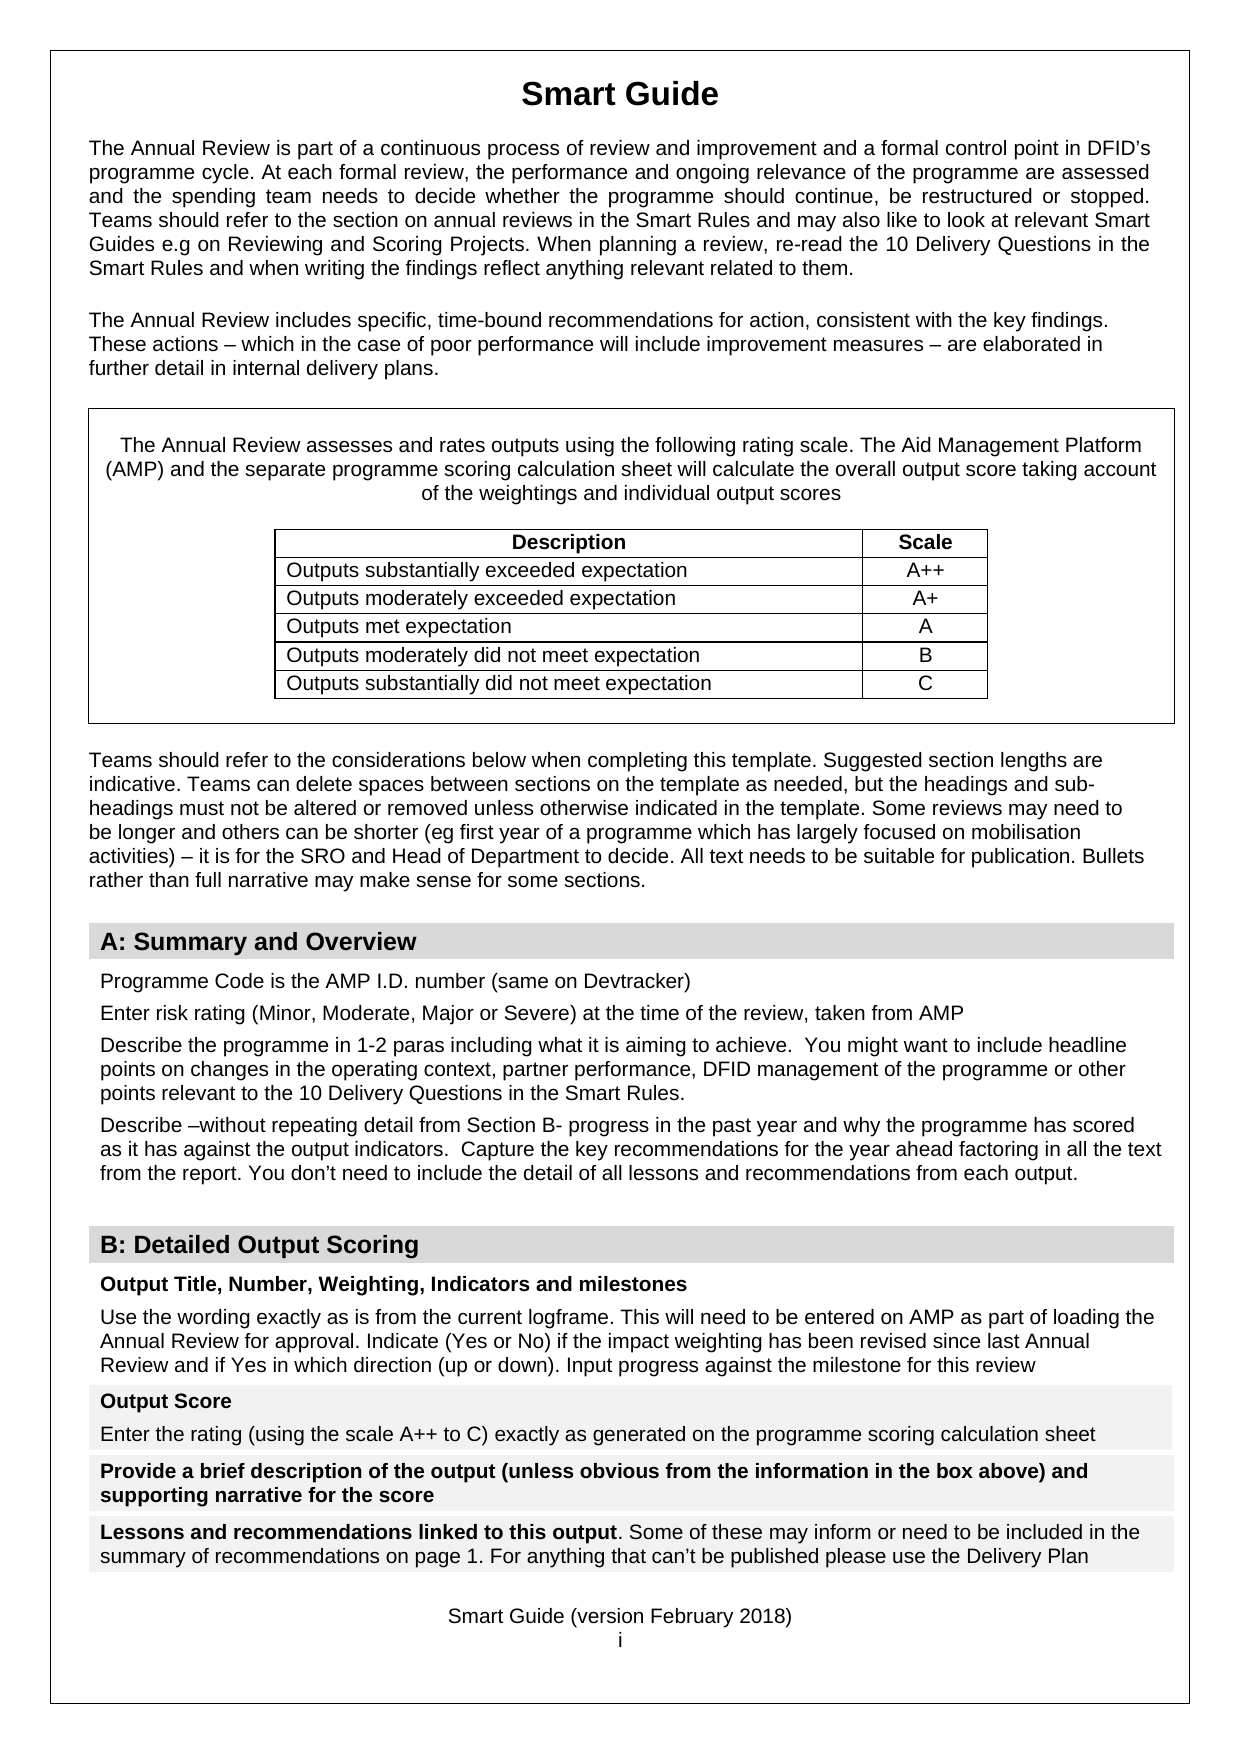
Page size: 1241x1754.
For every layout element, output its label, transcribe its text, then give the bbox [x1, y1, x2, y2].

table_cell Outputs substantially exceeded expectation [276, 558, 862, 585]
table_header The Annual Review assesses and rates outputs using the following rating scale. The Aid Management Platform (AMP) and the separate programme scoring calculation sheet will calculate the overall output score taking account of the weightings and individual output scores [89, 409, 1174, 723]
subtitle Teams should refer to the considerations below when completing this template. Suggested section lengths are indicative. Teams can delete spaces between sections on the template as needed, but the headings and sub-headings must not be altered or removed unless otherwise indicated in the template. Some reviews may need to be longer and others can be shorter (eg first year of a programme which has largely focused on mobilisation activities) – it is for the SRO and Head of Department to decide. All text needs to be suitable for publication. Bullets rather than full narrative may make sense for some sections. [89, 748, 1152, 891]
subtitle The Annual Review is part of a continuous process of review and improvement and a formal control point in DFID’s programme cycle. At each formal review, the performance and ongoing relevance of the programme are assessed and the spending team needs to decide whether the programme should continue, be restructured or stopped. Teams should refer to the section on annual reviews in the Smart Rules and may also like to look at relevant Smart Guides e.g on Reviewing and Scoring Projects. When planning a review, re-read the 10 Delivery Questions in the Smart Rules and when writing the findings reflect anything relevant related to them. [89, 136, 1152, 280]
text The Annual Review includes specific, time-bound recommendations for action, consistent with the key findings. These actions – which in the case of poor performance will include improvement measures – are elaborated in further detail in internal delivery plans. [89, 308, 1152, 380]
table_cell Programme Code is the AMP I.D. number (same on Devtracker) Enter risk rating (Minor, Moderate, Major or Severe) at the time of the review, taken from AMP Describe the programme in 1-2 paras including what it is aiming to achieve. You might want to include headline points on changes in the operating context, partner performance, DFID management of the programme or other points relevant to the 10 Delivery Questions in the Smart Rules. Describe –without repeating detail from Section B- progress in the past year and why the programme has scored as it has against the output indicators. Capture the key recommendations for the year ahead factoring in all the text from the report. You don’t need to include the detail of all lessons and recommendations from each output. [89, 964, 1174, 1222]
table_cell Outputs moderately did not meet expectation [276, 643, 862, 669]
table_cell Output Title, Number, Weighting, Indicators and milestones Use the wording exactly as is from the current logframe. This will need to be entered on AMP as part of loading the Annual Review for approval. Indicate (Yes or No) if the impact weighting has been revised since last Annual Review and if Yes in which direction (up or down). Input progress against the milestone for this review [89, 1268, 1174, 1381]
table_cell A+ [863, 586, 987, 613]
subtitle Smart Guide [89, 74, 1152, 112]
table_cell Outputs met expectation [276, 614, 862, 641]
table_cell Outputs substantially did not meet expectation [276, 671, 862, 698]
table_cell Output Score Enter the rating (using the scale A++ to C) exactly as generated on the programme scoring calculation sheet [89, 1385, 1172, 1450]
table_cell Provide a brief description of the output (unless obvious from the information in the box above) and supporting narrative for the score [89, 1455, 1174, 1511]
table_header Scale [863, 530, 987, 557]
table_cell Lessons and recommendations linked to this output. Some of these may inform or need to be included in the summary of recommendations on page 1. For anything that can’t be published please use the Delivery Plan [89, 1516, 1174, 1572]
table_header Description [276, 530, 862, 557]
table_cell A++ [863, 558, 987, 585]
table_cell B [863, 643, 987, 669]
table_cell C [863, 671, 987, 698]
table_cell A [863, 614, 987, 641]
table_cell Outputs moderately exceeded expectation [276, 586, 862, 613]
table_cell B: Detailed Output Scoring [89, 1226, 1174, 1263]
table_header A: Summary and Overview [89, 923, 1174, 959]
